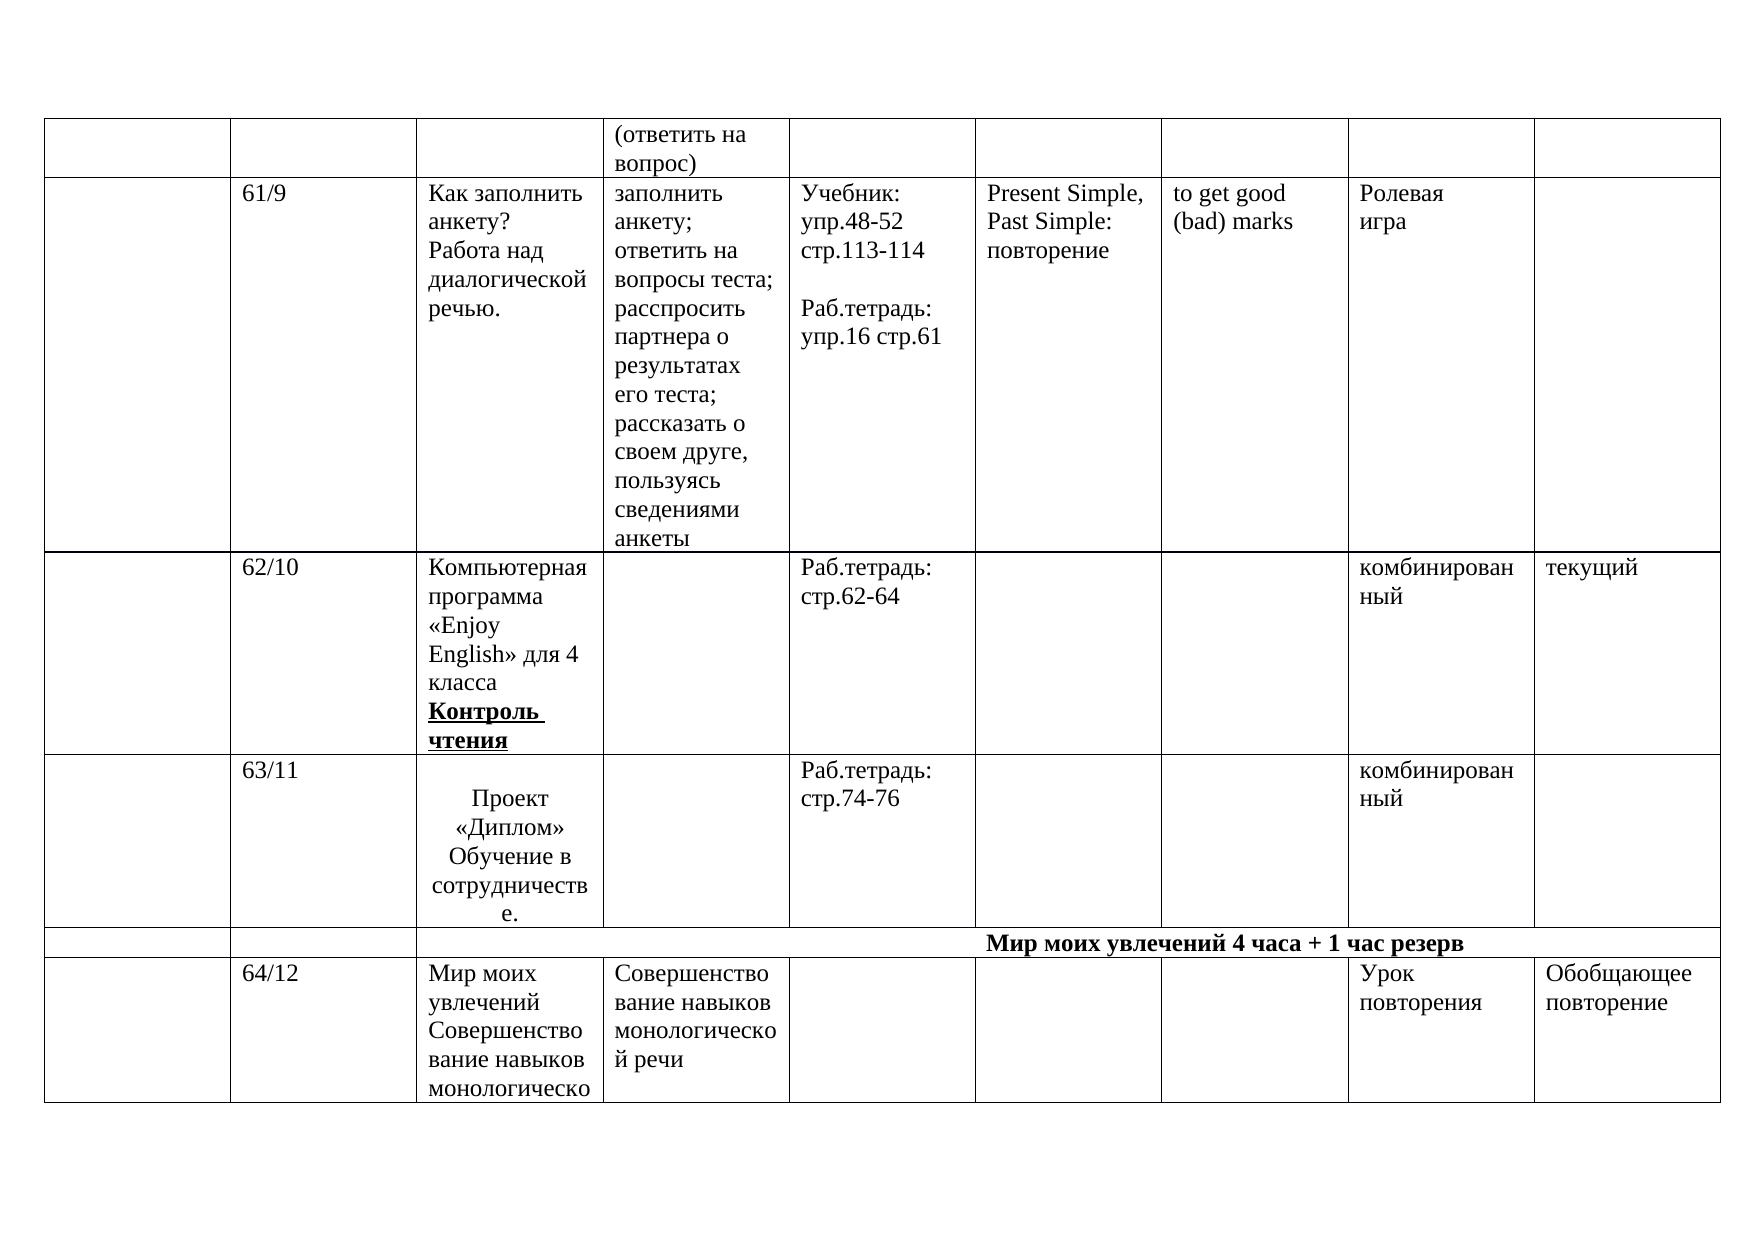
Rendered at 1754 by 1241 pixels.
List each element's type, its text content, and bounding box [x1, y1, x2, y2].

table_cell [1349, 119, 1534, 177]
table_cell Раб.тетрадь: стр.62-64 [790, 553, 975, 754]
table_cell [604, 755, 789, 927]
table_cell Мир моих увлечений Совершенствование навыков монологическо [417, 958, 603, 1102]
table_cell [231, 119, 416, 177]
table_cell Present Simple, Past Simple: повторение [976, 178, 1161, 551]
table_cell [45, 755, 230, 927]
table_cell комбинированный [1349, 755, 1534, 927]
table_cell [417, 119, 603, 177]
table_cell Учебник: упр.48-52 стр.113-114 Раб.тетрадь: упр.16 стр.61 [790, 178, 975, 551]
table_cell [976, 958, 1161, 1102]
table_cell Раб.тетрадь: стр.74-76 [790, 755, 975, 927]
table_cell заполнить анкету; ответить на вопросы теста; расспросить партнера о результатах его теста; рассказать о своем друге, пользуясь сведениями анкеты [604, 178, 789, 551]
table_cell 62/10 [231, 553, 416, 754]
table_cell 61/9 [231, 178, 416, 551]
table_cell текущий [1535, 553, 1720, 754]
table_cell Как заполнить анкету? Работа над диалогической речью. [417, 178, 603, 551]
table_cell [231, 928, 416, 957]
table_cell [45, 928, 230, 957]
table_cell [1535, 755, 1720, 927]
table_cell [1535, 178, 1720, 551]
table_cell [1162, 755, 1348, 927]
table_cell [1162, 119, 1348, 177]
table_cell [976, 119, 1161, 177]
table_cell 63/11 [231, 755, 416, 927]
table_cell комбинированный [1349, 553, 1534, 754]
table_cell [45, 553, 230, 754]
table_cell [790, 119, 975, 177]
table_cell to get good (bad) marks [1162, 178, 1348, 551]
table_cell Ролевая игра [1349, 178, 1534, 551]
table_cell [1535, 119, 1720, 177]
table_cell [976, 755, 1161, 927]
table_cell [45, 119, 230, 177]
table_cell Компьютерная программа «Enjoy English» для 4 класса Контроль чтения [417, 553, 603, 754]
table_cell 64/12 [231, 958, 416, 1102]
table_cell [45, 958, 230, 1102]
table_cell [1162, 958, 1348, 1102]
table_cell Обобщающее повторение [1535, 958, 1720, 1102]
table_cell (ответить на вопрос) [604, 119, 789, 177]
table_cell [976, 553, 1161, 754]
table_cell Урок повторения [1349, 958, 1534, 1102]
table_cell [604, 553, 789, 754]
table_cell Мир моих увлечений 4 часа + 1 час резерв [417, 928, 1720, 957]
table_cell [790, 958, 975, 1102]
table_cell Совершенствование навыков монологической речи [604, 958, 789, 1102]
table_cell [45, 178, 230, 551]
table_cell Проект «Диплом» Обучение в сотрудничестве. [417, 755, 603, 927]
table_cell [1162, 553, 1348, 754]
